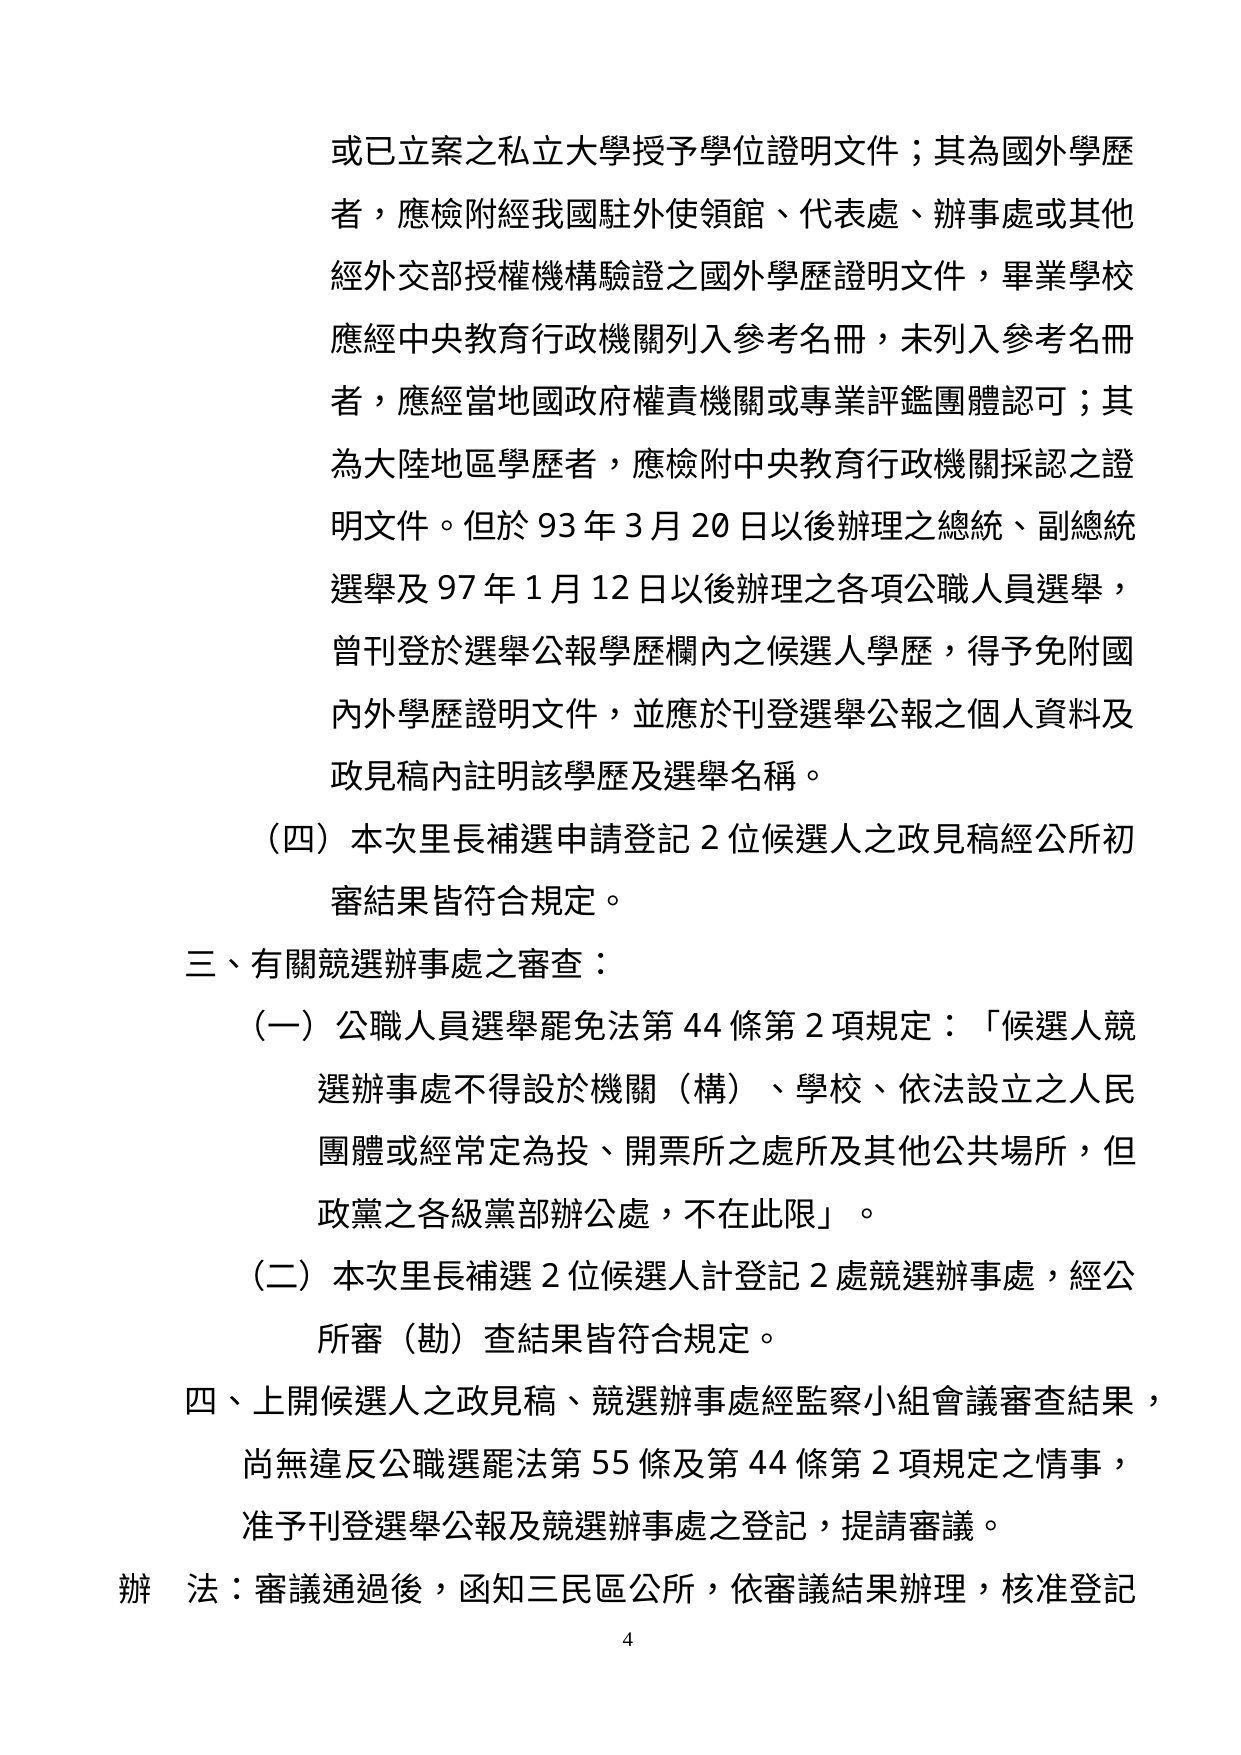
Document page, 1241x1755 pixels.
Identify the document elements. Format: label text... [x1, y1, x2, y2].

text 四、上開候選人之政見稿、競選辦事處經監察小組會議審查結果，尚無違反公職選罷法第55條及第44條第2項規定之情事，准予刊登選舉公報及競選辦事處之登記，提請審議。 [184, 1358, 1137, 1545]
text （一）公職人員選舉罷免法第44條第2項規定：「候選人競選辦事處不得設於機關（構）、學校、依法設立之人民團體或經常定為投、開票所之處所及其他公共場所，但政黨之各級黨部辦公處，不在此限」。 [171, 983, 1137, 1233]
text （四）本次里長補選申請登記2位候選人之政見稿經公所初審結果皆符合規定。 [184, 795, 1137, 920]
text 三、有關競選辦事處之審查： [184, 920, 1137, 983]
text 辦 法：審議通過後，函知三民區公所，依審議結果辦理，核准登記 [118, 1545, 1137, 1608]
text （二）本次里長補選2位候選人計登記2處競選辦事處，經公所審（勘）查結果皆符合規定。 [171, 1233, 1137, 1358]
text 或已立案之私立大學授予學位證明文件；其為國外學歷者，應檢附經我國駐外使領館、代表處、辦事處或其他經外交部授權機構驗證之國外學歷證明文件，畢業學校應經中央教育行政機關列入參考名冊，未列入參考名冊者，應經當地國政府權責機關或專業評鑑團體認可；其為大陸地區學歷者，應檢附中央教育行政機關採認之證明文件。但於93年3月20日以後辦理之總統、副總統選舉及97年1月12日以後辦理之各項公職人員選舉，曾刊登於選舉公報學歷欄內之候選人學歷，得予免附國內外學歷證明文件，並應於刊登選舉公報之個人資料及政見稿內註明該學歷及選舉名稱。 [184, 108, 1137, 795]
